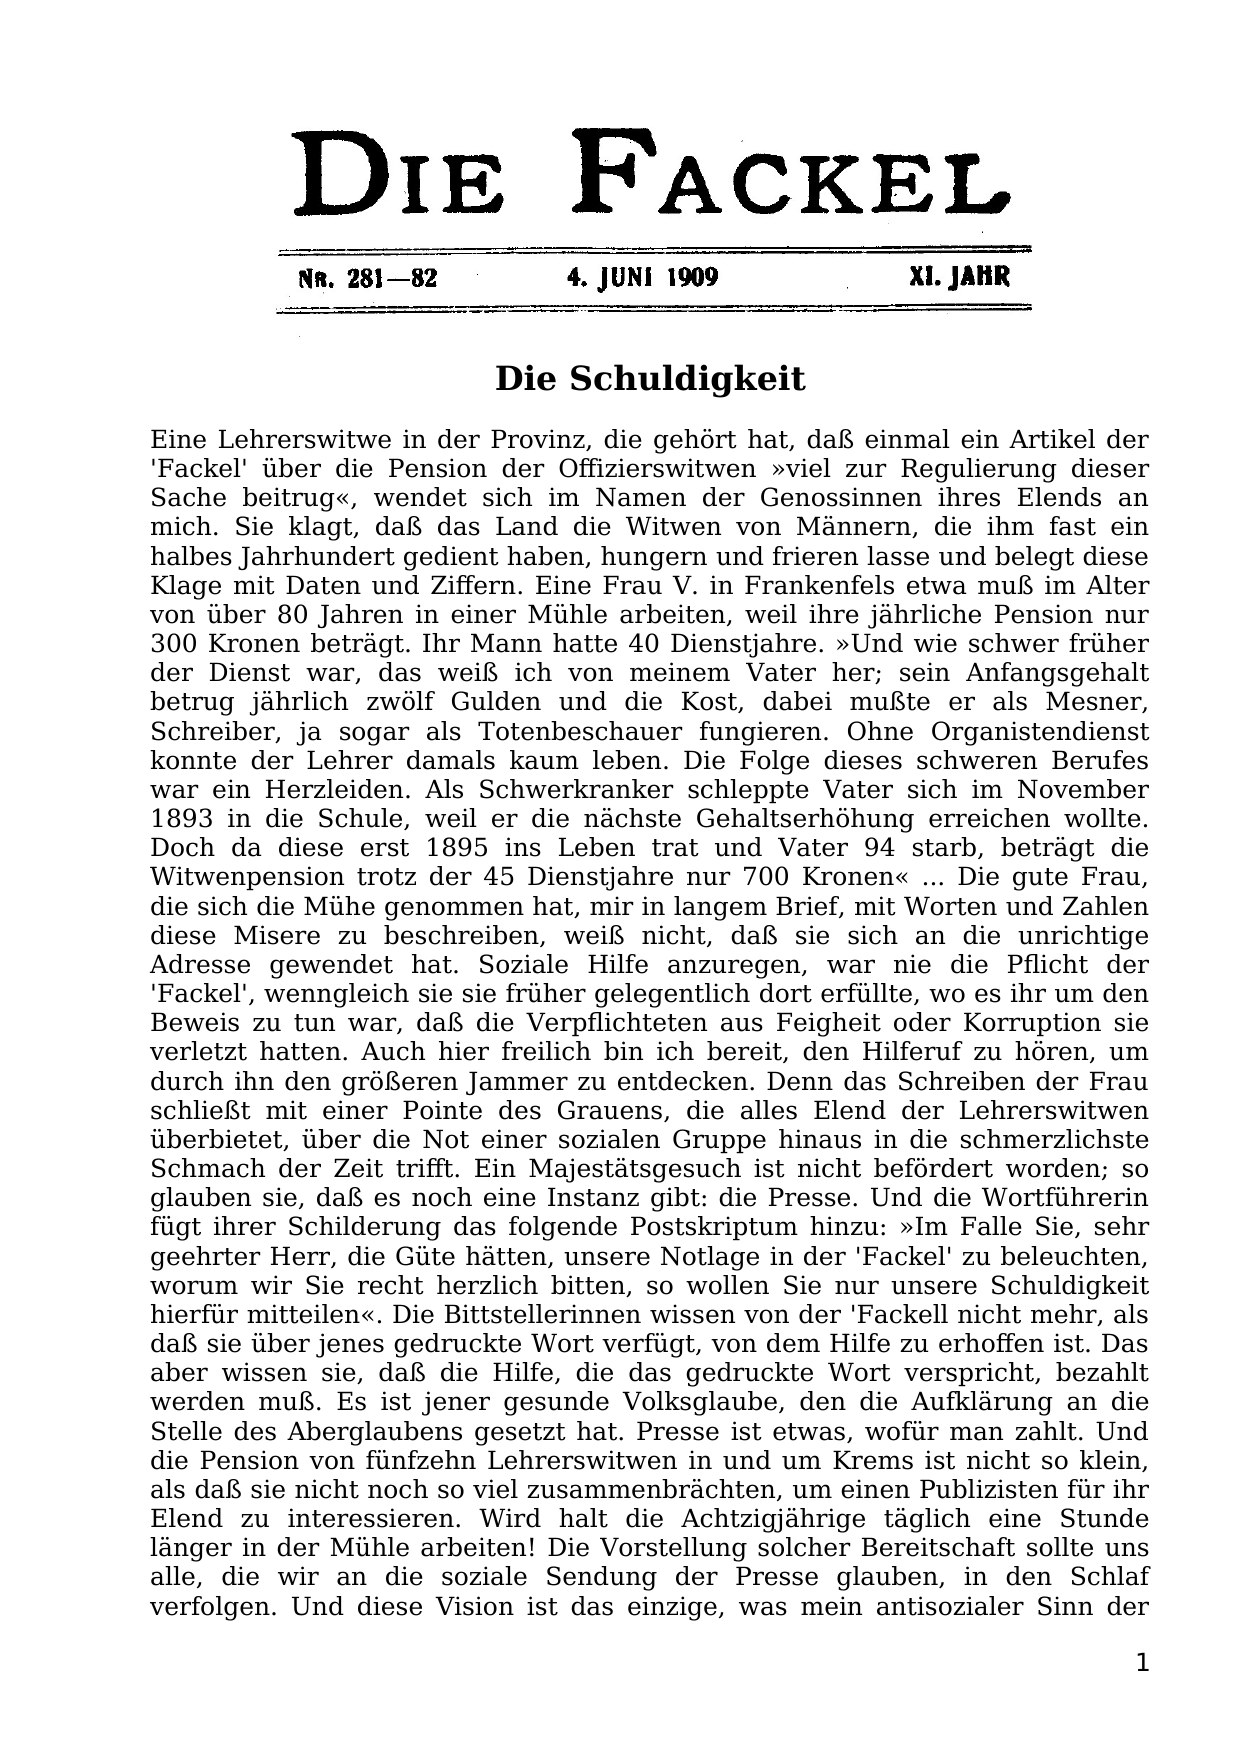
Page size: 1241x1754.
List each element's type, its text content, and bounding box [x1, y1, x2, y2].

picture [267, 104, 1034, 348]
text Eine Lehrerswitwe in der Provinz, die gehört hat, daß einmal ein Artikel der 'Fackel' über die Pension der Offizierswitwen »viel zur Regulierung dieser Sache beitrug«, wendet sich im Namen der Genossinnen ihres Elends an mich. Sie klagt, daß das Land die Witwen von Männern, die ihm fast ein halbes Jahrhundert gedient haben, hungern und frieren lasse und belegt diese Klage mit Daten und Ziffern. Eine Frau V. in Frankenfels etwa muß im Alter von über 80 Jahren in einer Mühle arbeiten, weil ihre jährliche Pension nur 300 Kronen beträgt. Ihr Mann hatte 40 Dienstjahre. »Und wie schwer früher der Dienst war, das weiß ich von meinem Vater her; sein Anfangsgehalt betrug jährlich zwölf Gulden und die Kost, dabei mußte er als Mesner, Schreiber, ja sogar als Totenbeschauer fungieren. Ohne Organistendienst konnte der Lehrer damals kaum leben. Die Folge dieses schweren Berufes war ein Herzleiden. Als Schwerkranker schleppte Vater sich im November 1893 in die Schule, weil er die nächste Gehaltserhöhung erreichen wollte. Doch da diese erst 1895 ins Leben trat und Vater 94 starb, beträgt die Witwenpension trotz der 45 Dienstjahre nur 700 Kronen« ... Die gute Frau, die sich die Mühe genommen hat, mir in langem Brief, mit Worten und Zahlen diese Misere zu beschreiben, weiß nicht, daß sie sich an die unrichtige Adresse gewendet hat. Soziale Hilfe anzuregen, war nie die Pflicht der 'Fackel', wenngleich sie sie früher gelegentlich dort erfüllte, wo es ihr um den Beweis zu tun war, daß die Verpflichteten aus Feigheit oder Korruption sie verletzt hatten. Auch hier freilich bin ich bereit, den Hilferuf zu hören, um durch ihn den größeren Jammer zu entdecken. Denn das Schreiben der Frau schließt mit einer Pointe des Grauens, die alles Elend der Lehrerswitwen überbietet, über die Not einer sozialen Gruppe hinaus in die schmerzlichste Schmach der Zeit trifft. Ein Majestätsgesuch ist nicht befördert worden; so glauben sie, daß es noch eine Instanz gibt: die Presse. Und die Wortführerin fügt ihrer Schilderung das folgende Postskriptum hinzu: »Im Falle Sie, sehr geehrter Herr, die Güte hätten, unsere Notlage in der 'Fackel' zu beleuchten, worum wir Sie recht herzlich bitten, so wollen Sie nur unsere Schuldigkeit hierfür mitteilen«. Die Bittstellerinnen wissen von der 'Fackell nicht mehr, als daß sie über jenes gedruckte Wort verfügt, von dem Hilfe zu erhoffen ist. Das aber wissen sie, daß die Hilfe, die das gedruckte Wort verspricht, bezahlt werden muß. Es ist jener gesunde Volksglaube, den die Aufklärung an die Stelle des Aberglaubens gesetzt hat. Presse ist etwas, wofür man zahlt. Und die Pension von fünfzehn Lehrerswitwen in und um Krems ist nicht so klein, als daß sie nicht noch so viel zusammenbrächten, um einen Publizisten für ihr Elend zu interessieren. Wird halt die Achtzigjährige täglich eine Stunde länger in der Mühle arbeiten! Die Vorstellung solcher Bereitschaft sollte uns alle, die wir an die soziale Sendung der Presse glauben, in den Schlaf verfolgen. Und diese Vision ist das einzige, was mein antisozialer Sinn der [150, 398, 1151, 1621]
text Die Schuldigkeit [150, 104, 1151, 398]
